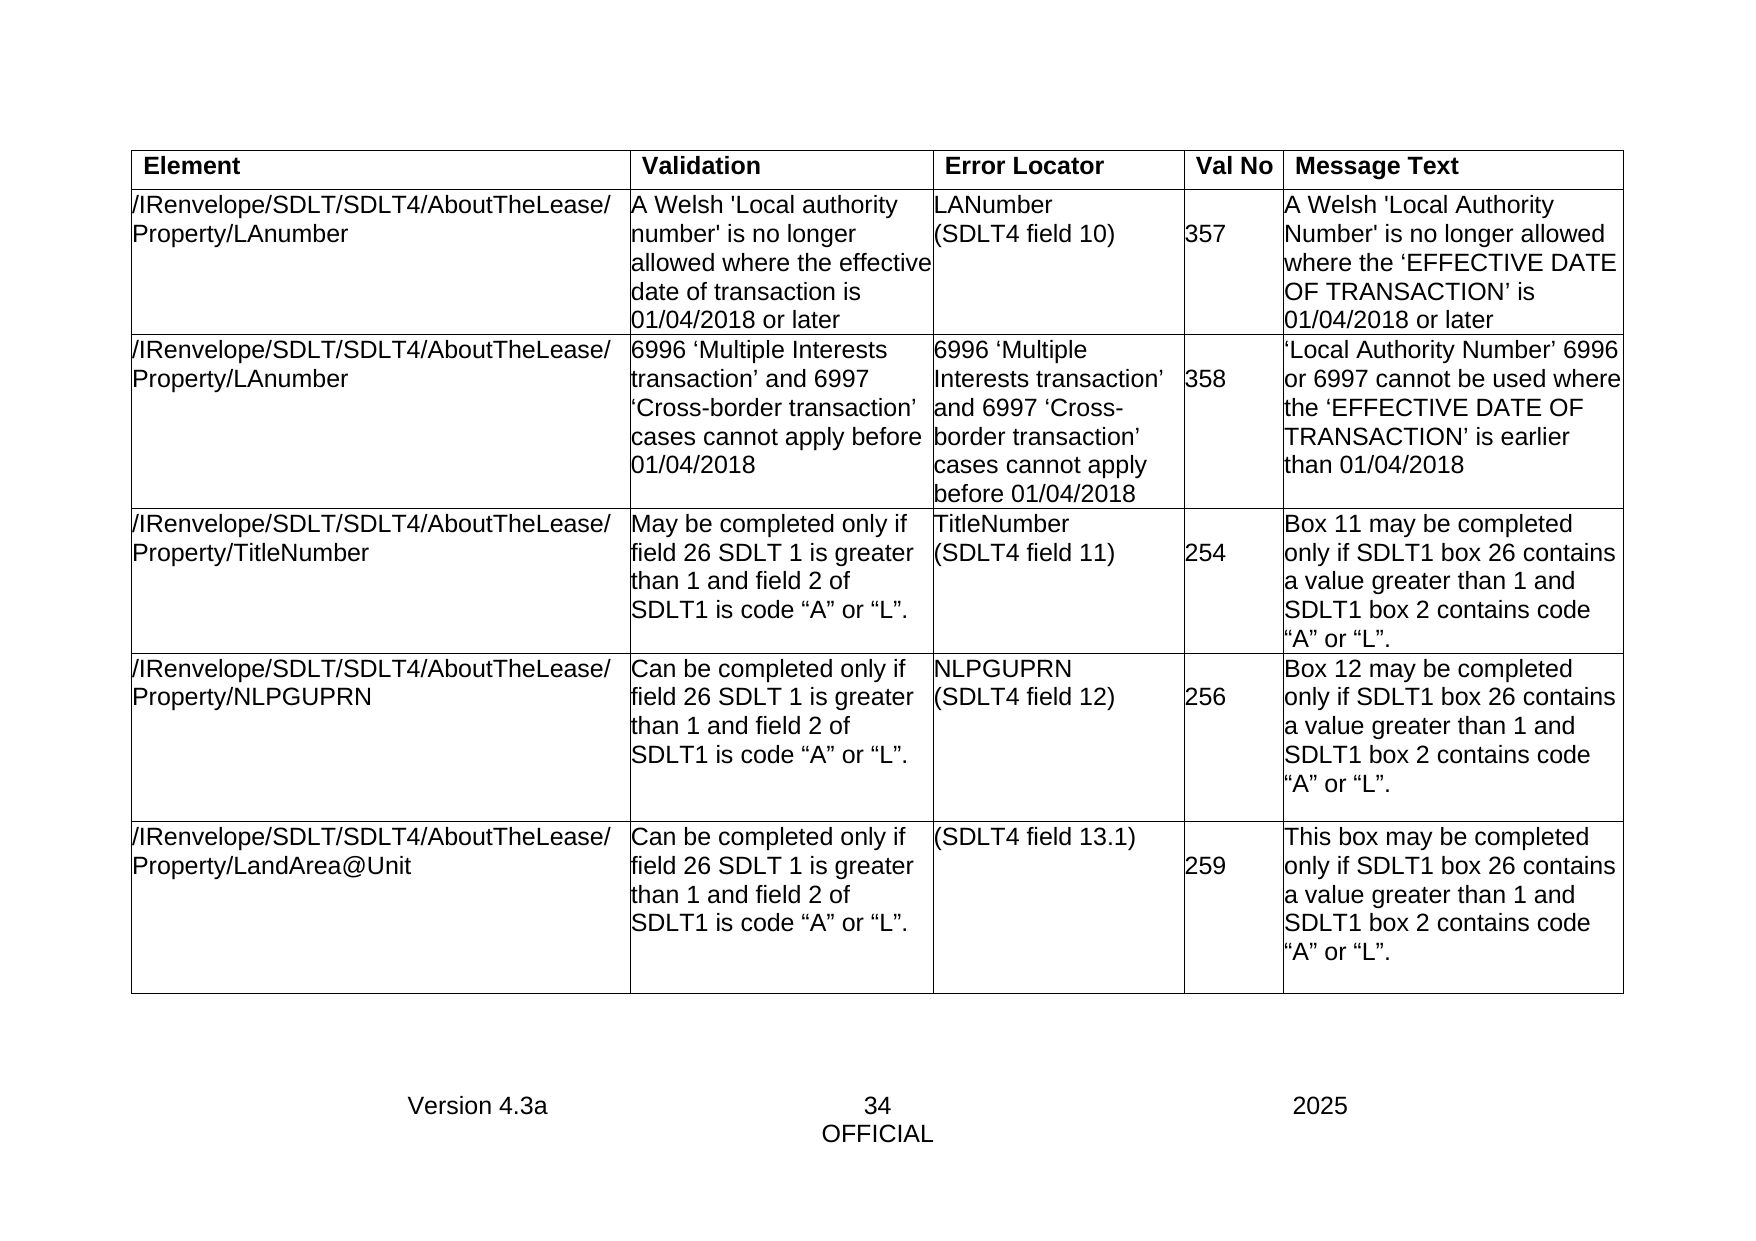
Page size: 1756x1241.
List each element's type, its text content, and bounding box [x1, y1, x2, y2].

table_header Message Text [1284, 151, 1623, 189]
table_header Element [132, 151, 630, 189]
table_cell 357 [1185, 190, 1283, 334]
table_cell /IRenvelope/SDLT/SDLT4/AboutTheLease/ Property/NLPGUPRN [132, 654, 630, 821]
table_cell /IRenvelope/SDLT/SDLT4/AboutTheLease/ Property/TitleNumber [132, 509, 630, 652]
table_cell Can be completed only if field 26 SDLT 1 is greater than 1 and field 2 of SDLT1 is code “A” or “L”. [631, 822, 933, 993]
table_cell TitleNumber (SDLT4 field 11) [934, 509, 1184, 652]
table_cell 6996 ‘Multiple Interests transaction’ and 6997 ‘Cross-border transaction’ cases cannot apply before 01/04/2018 [631, 335, 933, 508]
table_cell 6996 ‘Multiple Interests transaction’ and 6997 ‘Cross- border transaction’ cases cannot apply before 01/04/2018 [934, 335, 1184, 508]
table_cell NLPGUPRN (SDLT4 field 12) [934, 654, 1184, 821]
table_cell 256 [1185, 654, 1283, 821]
table_cell /IRenvelope/SDLT/SDLT4/AboutTheLease/ Property/LandArea@Unit [132, 822, 630, 993]
table_header Validation [631, 151, 933, 189]
table_cell LANumber (SDLT4 field 10) [934, 190, 1184, 334]
table_cell /IRenvelope/SDLT/SDLT4/AboutTheLease/ Property/LAnumber [132, 190, 630, 334]
table_cell /IRenvelope/SDLT/SDLT4/AboutTheLease/ Property/LAnumber [132, 335, 630, 508]
table_cell May be completed only if field 26 SDLT 1 is greater than 1 and field 2 of SDLT1 is code “A” or “L”. [631, 509, 933, 652]
table_cell 259 [1185, 822, 1283, 993]
table_cell (SDLT4 field 13.1) [934, 822, 1184, 993]
table_cell Box 12 may be completed only if SDLT1 box 26 contains a value greater than 1 and SDLT1 box 2 contains code “A” or “L”. [1284, 654, 1623, 821]
table_cell A Welsh 'Local authority number' is no longer allowed where the effective date of transaction is 01/04/2018 or later [631, 190, 933, 334]
table_cell ‘Local Authority Number’ 6996 or 6997 cannot be used where the ‘EFFECTIVE DATE OF TRANSACTION’ is earlier than 01/04/2018 [1284, 335, 1623, 508]
table_cell A Welsh 'Local Authority Number' is no longer allowed where the ‘EFFECTIVE DATE OF TRANSACTION’ is 01/04/2018 or later [1284, 190, 1623, 334]
table_cell Can be completed only if field 26 SDLT 1 is greater than 1 and field 2 of SDLT1 is code “A” or “L”. [631, 654, 933, 821]
table_cell Box 11 may be completed only if SDLT1 box 26 contains a value greater than 1 and SDLT1 box 2 contains code “A” or “L”. [1284, 509, 1623, 652]
table_cell 254 [1185, 509, 1283, 652]
table_header Val No [1185, 151, 1283, 189]
table_header Error Locator [934, 151, 1184, 189]
table_cell 358 [1185, 335, 1283, 508]
table_cell This box may be completed only if SDLT1 box 26 contains a value greater than 1 and SDLT1 box 2 contains code “A” or “L”. [1284, 822, 1623, 993]
